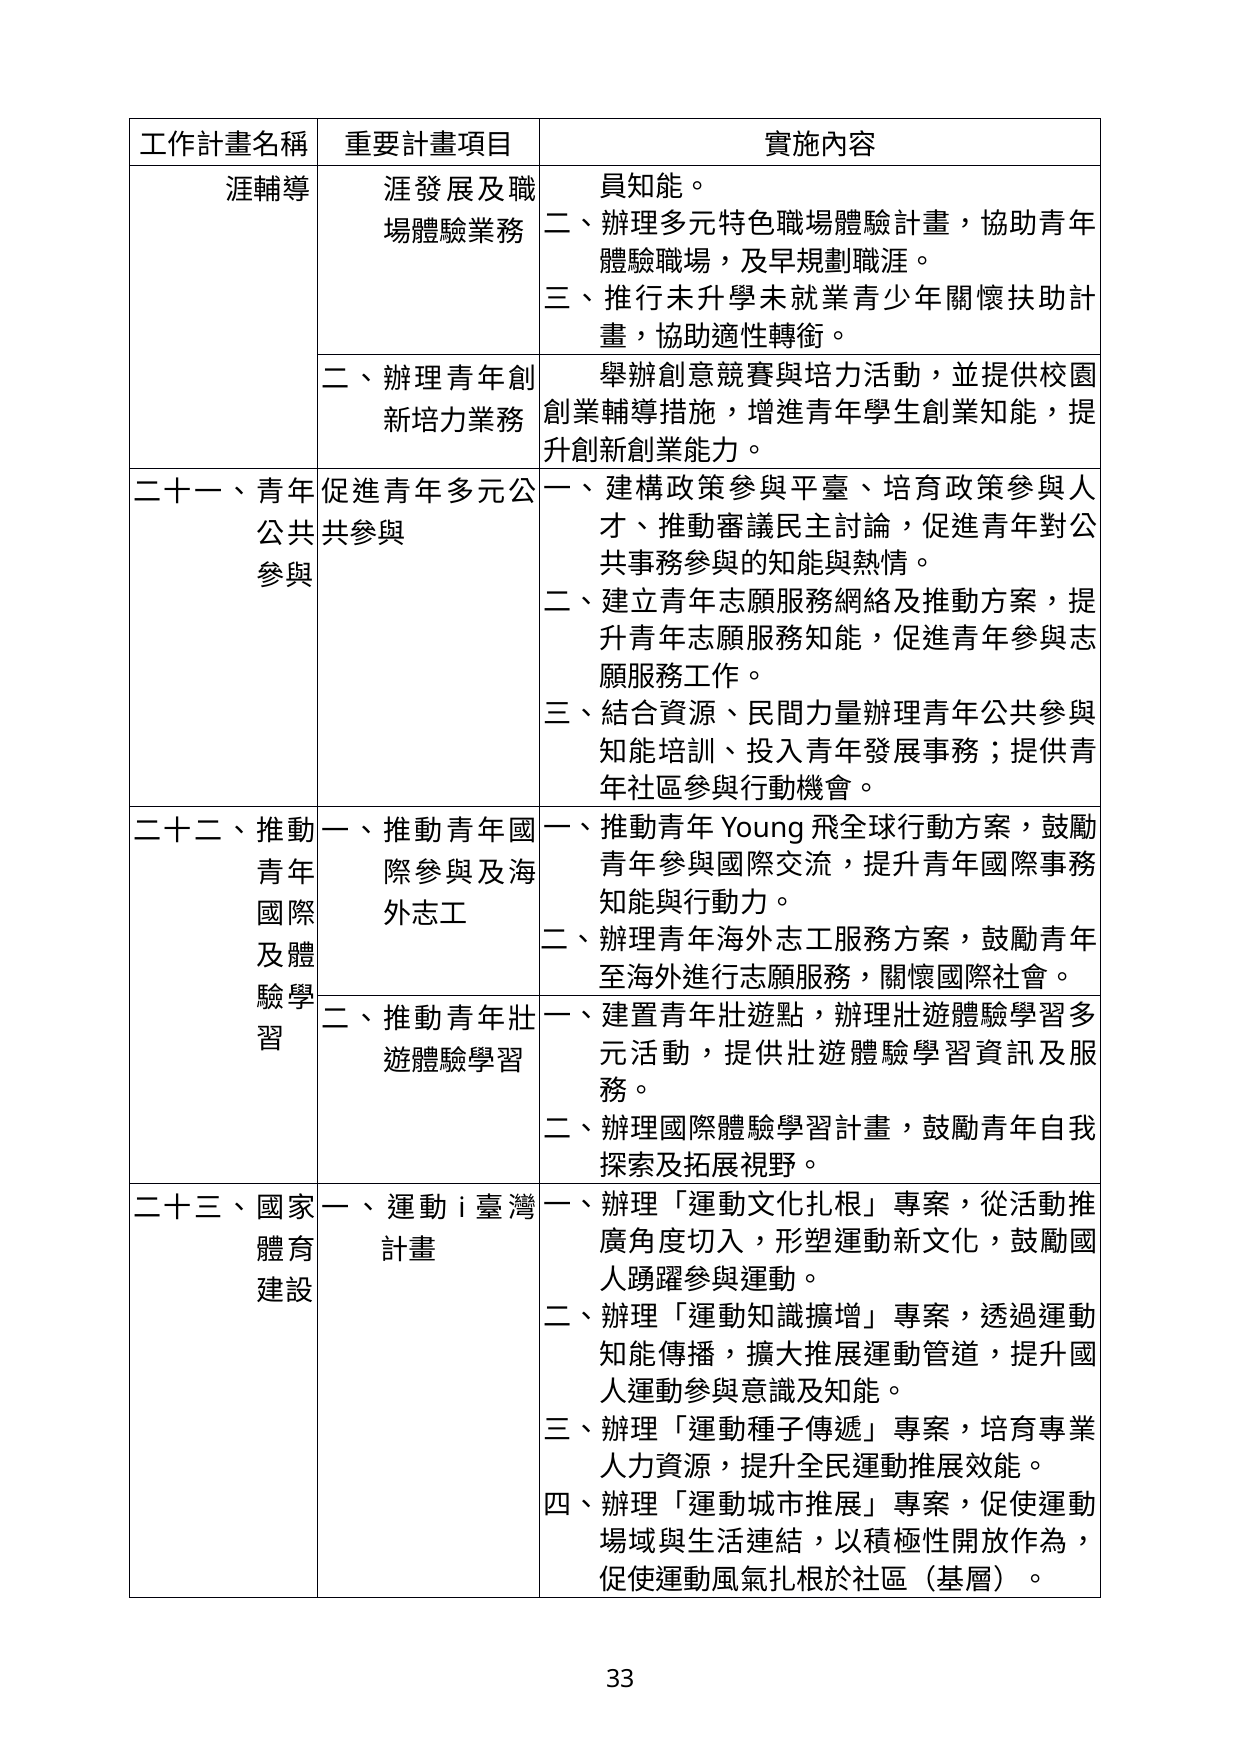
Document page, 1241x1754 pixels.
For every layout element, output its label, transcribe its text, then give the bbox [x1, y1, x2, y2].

table_header 重要計畫項目 [318, 119, 539, 165]
table_cell 一、建置青年壯遊點，辦理壯遊體驗學習多元活動，提供壯遊體驗學習資訊及服務。 二、辦理國際體驗學習計畫，鼓勵青年自我探索及拓展視野。 [540, 996, 1100, 1183]
table_cell 二十三、國家體育建設 [130, 1184, 317, 1597]
table_cell 二、推動青年壯遊體驗學習 [318, 996, 539, 1183]
table_header 實施內容 [540, 119, 1100, 165]
table_cell 一、推動青年國際參與及海外志工 [318, 807, 539, 994]
table_cell 二十二、推動青年國際及體驗學習 [130, 807, 317, 1183]
table_cell 涯輔導 [130, 166, 317, 467]
table_cell 員知能。 二、辦理多元特色職場體驗計畫，協助青年體驗職場，及早規劃職涯。 三、推行未升學未就業青少年關懷扶助計畫，協助適性轉銜。 [540, 166, 1100, 354]
table_cell 一、建構政策參與平臺、培育政策參與人才、推動審議民主討論，促進青年對公共事務參與的知能與熱情。 二、建立青年志願服務網絡及推動方案，提升青年志願服務知能，促進青年參與志願服務工作。 三、結合資源、民間力量辦理青年公共參與知能培訓、投入青年發展事務；提供青年社區參與行動機會。 [540, 469, 1100, 806]
table_cell 涯發展及職場體驗業務 [318, 166, 539, 354]
table_cell 一、推動青年Young飛全球行動方案，鼓勵青年參與國際交流，提升青年國際事務知能與行動力。 二、辦理青年海外志工服務方案，鼓勵青年至海外進行志願服務，關懷國際社會。 [540, 807, 1100, 994]
table_cell 舉辦創意競賽與培力活動，並提供校園創業輔導措施，增進青年學生創業知能，提升創新創業能力。 [540, 355, 1100, 467]
table_cell 一、運動i臺灣計畫 [318, 1184, 539, 1597]
table_header 工作計畫名稱 [130, 119, 317, 165]
table_cell 一、辦理「運動文化扎根」專案，從活動推廣角度切入，形塑運動新文化，鼓勵國人踴躍參與運動。 二、辦理「運動知識擴增」專案，透過運動知能傳播，擴大推展運動管道，提升國人運動參與意識及知能。 三、辦理「運動種子傳遞」專案，培育專業人力資源，提升全民運動推展效能。 四、辦理「運動城市推展」專案，促使運動場域與生活連結，以積極性開放作為，促使運動風氣扎根於社區（基層）。 [540, 1184, 1100, 1597]
table_cell 二、辦理青年創新培力業務 [318, 355, 539, 467]
table_cell 二十一、青年公共參與 [130, 469, 317, 806]
table_cell 促進青年多元公共參與 [318, 469, 539, 806]
